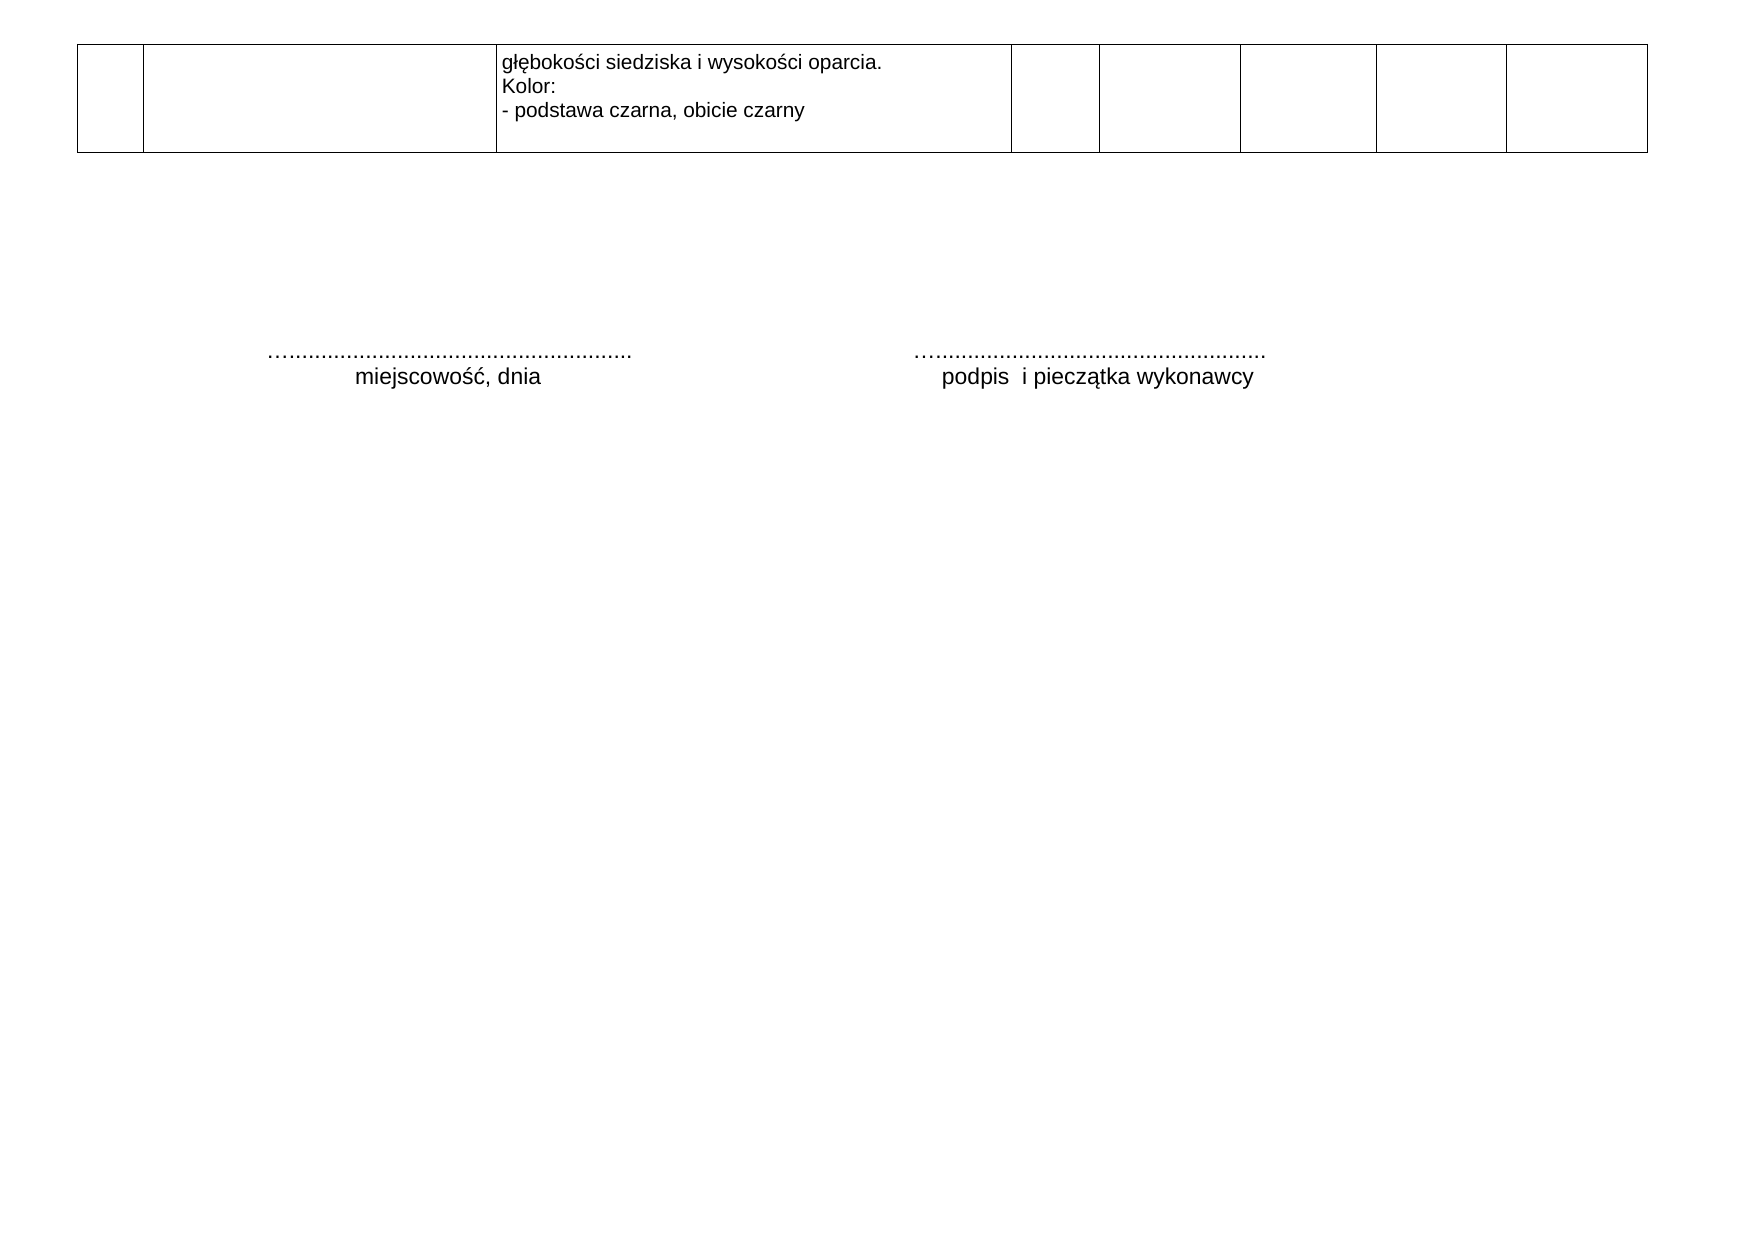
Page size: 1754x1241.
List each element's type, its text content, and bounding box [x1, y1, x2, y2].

table_cell [1241, 45, 1376, 152]
table_cell [144, 45, 496, 152]
table_cell głębokości siedziska i wysokości oparcia. Kolor: - podstawa czarna, obicie czarny [497, 45, 1011, 152]
table_cell [1377, 45, 1506, 152]
table_cell [78, 45, 143, 152]
table_cell [1100, 45, 1240, 152]
text miejscowość, dnia podpis i pieczątka wykonawcy [118, 363, 1636, 389]
table_cell [1507, 45, 1647, 152]
text …...................................................... ….................................................... [118, 337, 1636, 363]
table_cell [1012, 45, 1099, 152]
